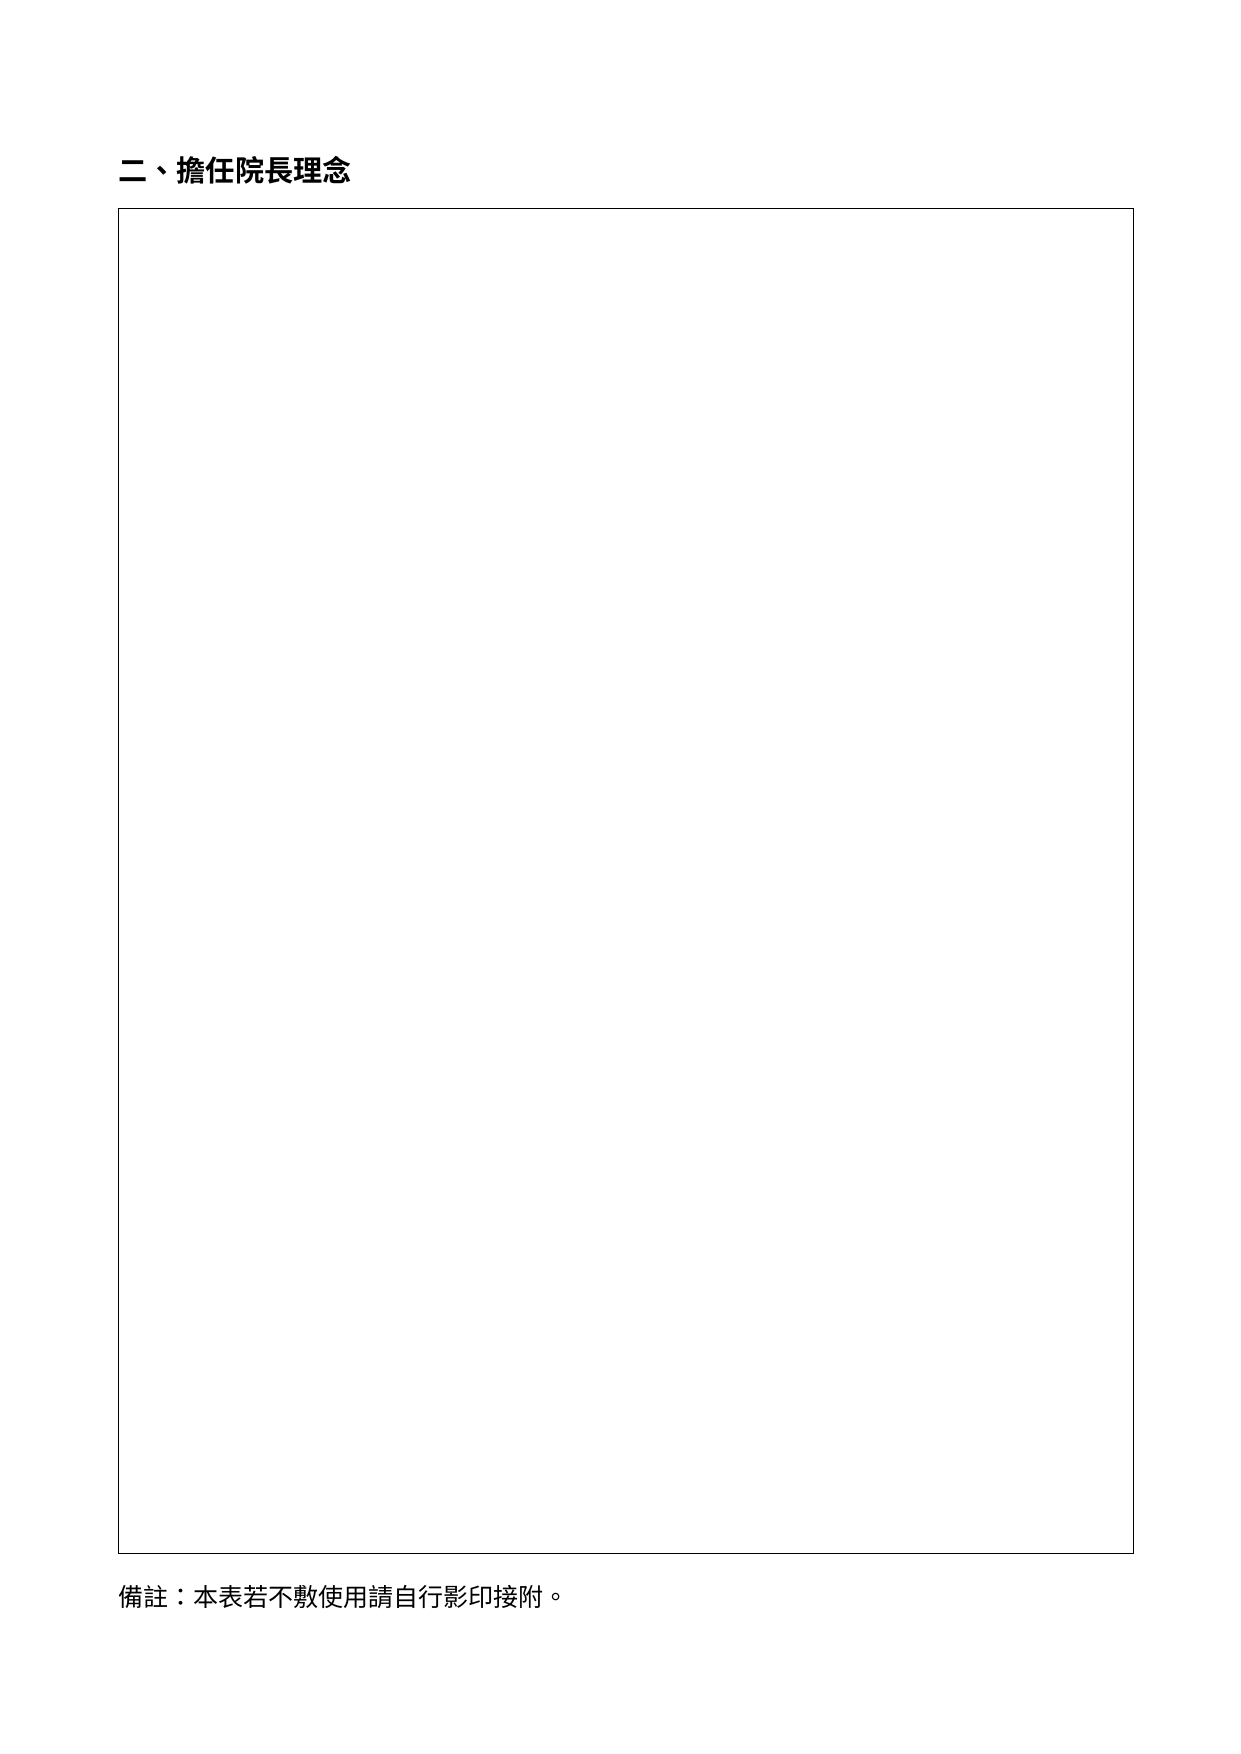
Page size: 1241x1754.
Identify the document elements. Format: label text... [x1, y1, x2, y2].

table_header [119, 209, 1133, 1553]
text 備註：本表若不敷使用請自行影印接附。 [118, 1554, 1122, 1617]
text 二、擔任院長理念 [118, 127, 1122, 189]
